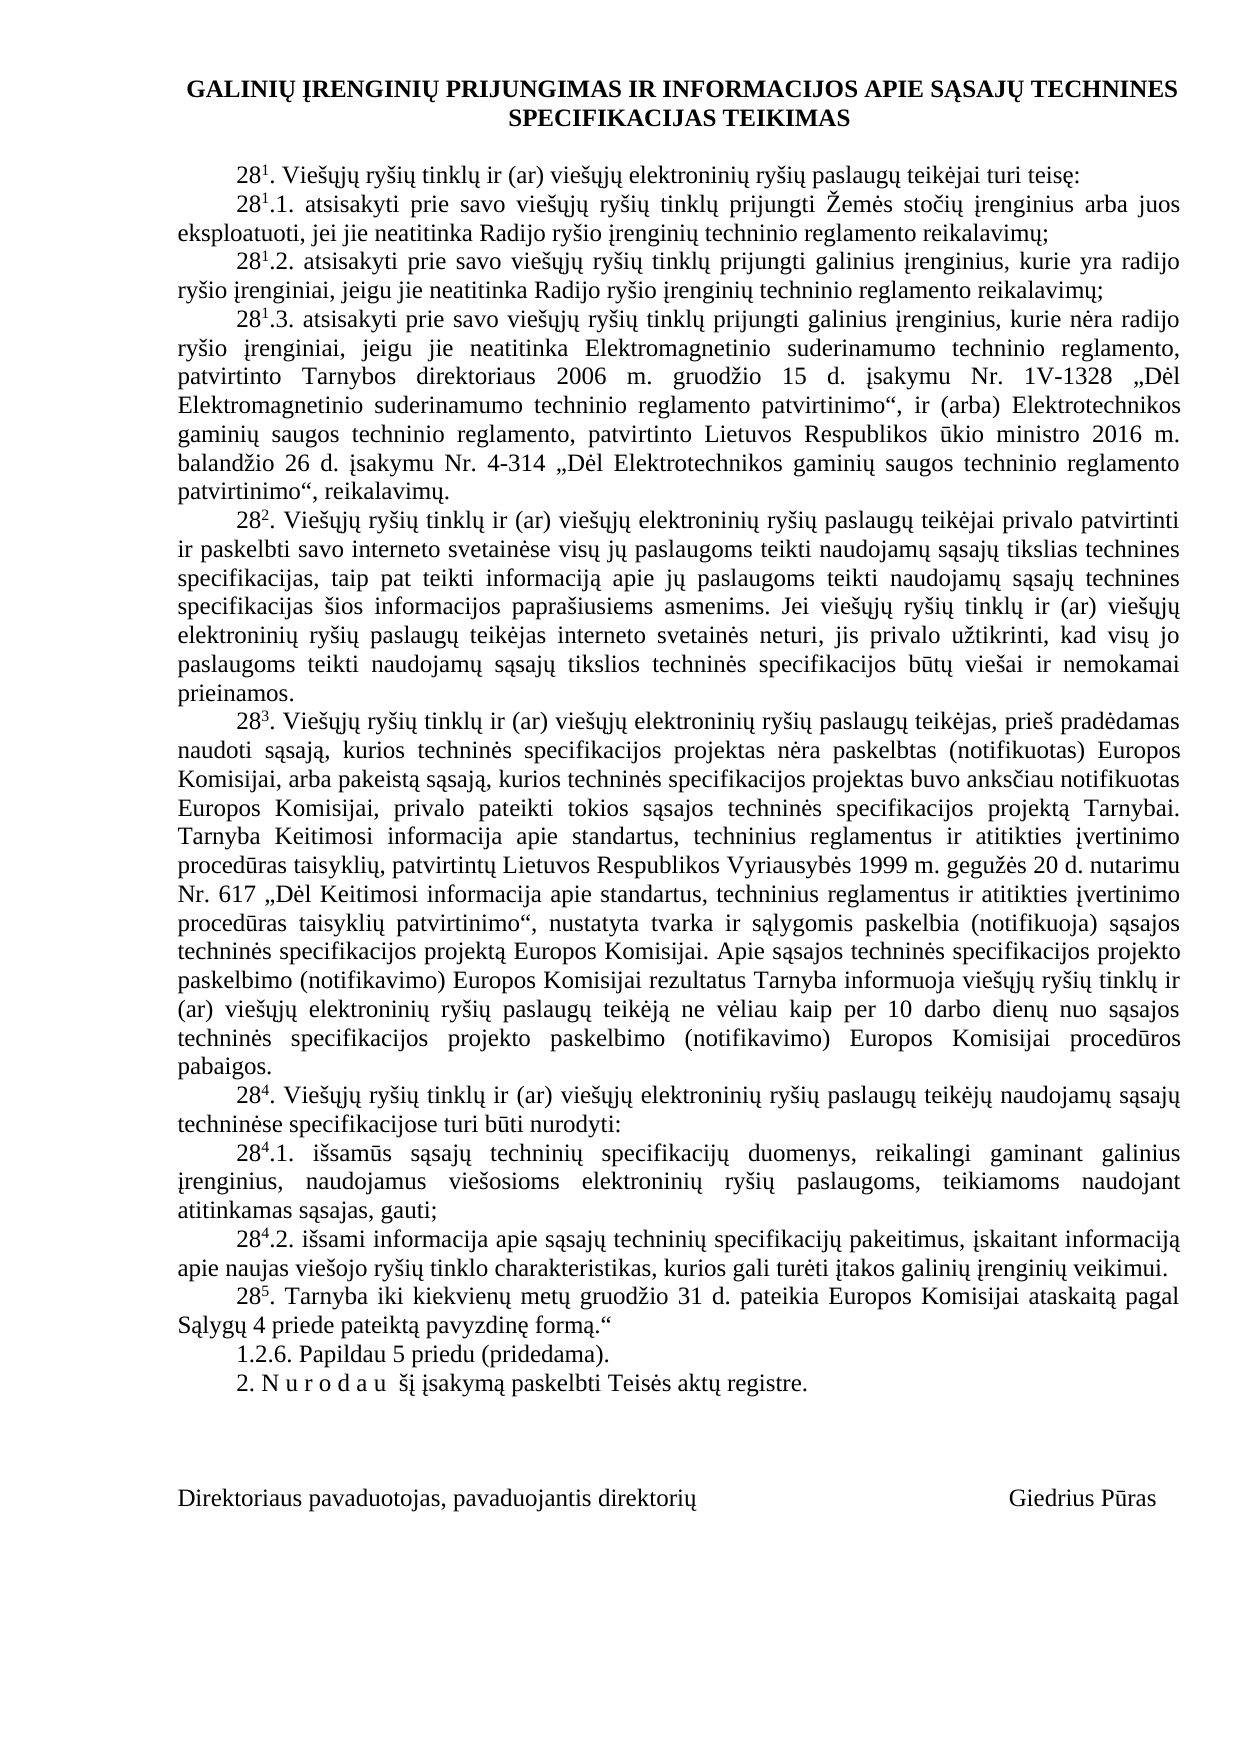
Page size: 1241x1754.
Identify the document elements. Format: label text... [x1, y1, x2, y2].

text 284.1. išsamūs sąsajų techninių specifikacijų duomenys, reikalingi gaminant galinius įrenginius, naudojamus viešosioms elektroninių ryšių paslaugoms, teikiamoms naudojant atitinkamas sąsajas, gauti; [177, 1138, 1181, 1224]
text 282. Viešųjų ryšių tinklų ir (ar) viešųjų elektroninių ryšių paslaugų teikėjai privalo patvirtinti ir paskelbti savo interneto svetainėse visų jų paslaugoms teikti naudojamų sąsajų tikslias technines specifikacijas, taip pat teikti informaciją apie jų paslaugoms teikti naudojamų sąsajų technines specifikacijas šios informacijos paprašiusiems asmenims. Jei viešųjų ryšių tinklų ir (ar) viešųjų elektroninių ryšių paslaugų teikėjas interneto svetainės neturi, jis privalo užtikrinti, kad visų jo paslaugoms teikti naudojamų sąsajų tikslios techninės specifikacijos būtų viešai ir nemokamai prieinamos. [177, 505, 1181, 706]
text 284.2. išsami informacija apie sąsajų techninių specifikacijų pakeitimus, įskaitant informaciją apie naujas viešojo ryšių tinklo charakteristikas, kurios gali turėti įtakos galinių įrenginių veikimui. [177, 1224, 1181, 1281]
text 284. Viešųjų ryšių tinklų ir (ar) viešųjų elektroninių ryšių paslaugų teikėjų naudojamų sąsajų techninėse specifikacijose turi būti nurodyti: [177, 1080, 1181, 1138]
text galinių įrenginių prijungimAS IR informacijos apie sąsajų technines specifikacijas teikimAS [177, 74, 1181, 131]
text 285. Tarnyba iki kiekvienų metų gruodžio 31 d. pateikia Europos Komisijai ataskaitą pagal Sąlygų 4 priede pateiktą pavyzdinę formą.“ [177, 1281, 1181, 1339]
text 2. N u r o d a u šį įsakymą paskelbti Teisės aktų registre. [177, 1368, 1181, 1396]
text 281.3. atsisakyti prie savo viešųjų ryšių tinklų prijungti galinius įrenginius, kurie nėra radijo ryšio įrenginiai, jeigu jie neatitinka Elektromagnetinio suderinamumo techninio reglamento, patvirtinto Tarnybos direktoriaus 2006 m. gruodžio 15 d. įsakymu Nr. 1V-1328 „Dėl Elektromagnetinio suderinamumo techninio reglamento patvirtinimo“, ir (arba) Elektrotechnikos gaminių saugos techninio reglamento, patvirtinto Lietuvos Respublikos ūkio ministro 2016 m. balandžio 26 d. įsakymu Nr. 4-314 „Dėl Elektrotechnikos gaminių saugos techninio reglamento patvirtinimo“, reikalavimų. [177, 304, 1181, 505]
text 281.2. atsisakyti prie savo viešųjų ryšių tinklų prijungti galinius įrenginius, kurie yra radijo ryšio įrenginiai, jeigu jie neatitinka Radijo ryšio įrenginių techninio reglamento reikalavimų; [177, 246, 1181, 304]
text 1.2.6. Papildau 5 priedu (pridedama). [177, 1339, 1181, 1368]
text 283. Viešųjų ryšių tinklų ir (ar) viešųjų elektroninių ryšių paslaugų teikėjas, prieš pradėdamas naudoti sąsają, kurios techninės specifikacijos projektas nėra paskelbtas (notifikuotas) Europos Komisijai, arba pakeistą sąsają, kurios techninės specifikacijos projektas buvo anksčiau notifikuotas Europos Komisijai, privalo pateikti tokios sąsajos techninės specifikacijos projektą Tarnybai. Tarnyba Keitimosi informacija apie standartus, techninius reglamentus ir atitikties įvertinimo procedūras taisyklių, patvirtintų Lietuvos Respublikos Vyriausybės 1999 m. gegužės 20 d. nutarimu Nr. 617 „Dėl Keitimosi informacija apie standartus, techninius reglamentus ir atitikties įvertinimo procedūras taisyklių patvirtinimo“, nustatyta tvarka ir sąlygomis paskelbia (notifikuoja) sąsajos techninės specifikacijos projektą Europos Komisijai. Apie sąsajos techninės specifikacijos projekto paskelbimo (notifikavimo) Europos Komisijai rezultatus Tarnyba informuoja viešųjų ryšių tinklų ir (ar) viešųjų elektroninių ryšių paslaugų teikėją ne vėliau kaip per 10 darbo dienų nuo sąsajos techninės specifikacijos projekto paskelbimo (notifikavimo) Europos Komisijai procedūros pabaigos. [177, 706, 1181, 1080]
text 281.1. atsisakyti prie savo viešųjų ryšių tinklų prijungti Žemės stočių įrenginius arba juos eksploatuoti, jei jie neatitinka Radijo ryšio įrenginių techninio reglamento reikalavimų; [177, 189, 1181, 246]
text Direktoriaus pavaduotojas, pavaduojantis direktorių Giedrius Pūras [177, 1483, 1181, 1511]
text 281. Viešųjų ryšių tinklų ir (ar) viešųjų elektroninių ryšių paslaugų teikėjai turi teisę: [177, 160, 1181, 189]
